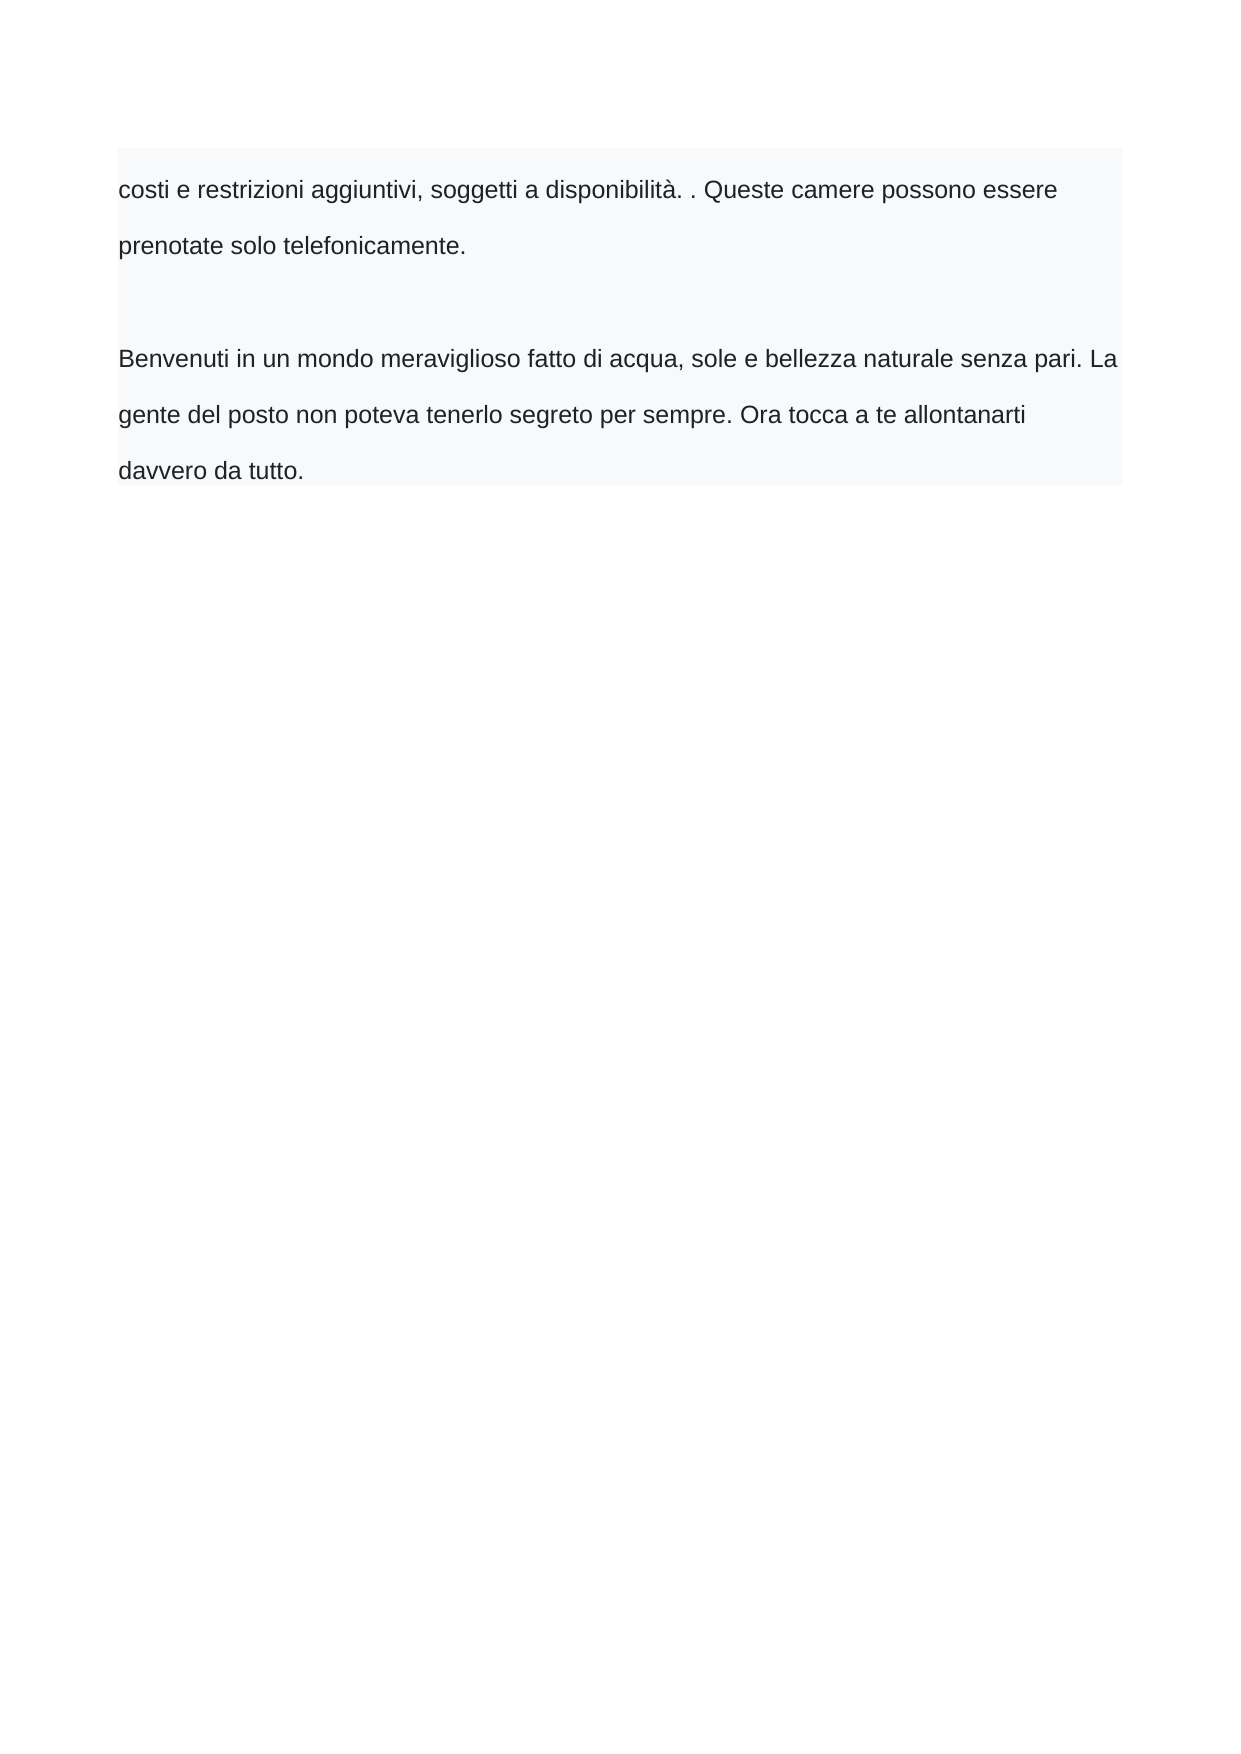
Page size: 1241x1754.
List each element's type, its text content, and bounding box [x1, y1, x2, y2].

text costi e restrizioni aggiuntivi, soggetti a disponibilità. . Queste camere possono essere prenotate solo telefonicamente. [118, 148, 1122, 260]
text Benvenuti in un mondo meraviglioso fatto di acqua, sole e bellezza naturale senza pari. La gente del posto non poteva tenerlo segreto per sempre. Ora tocca a te allontanarti davvero da tutto. [118, 316, 1122, 485]
